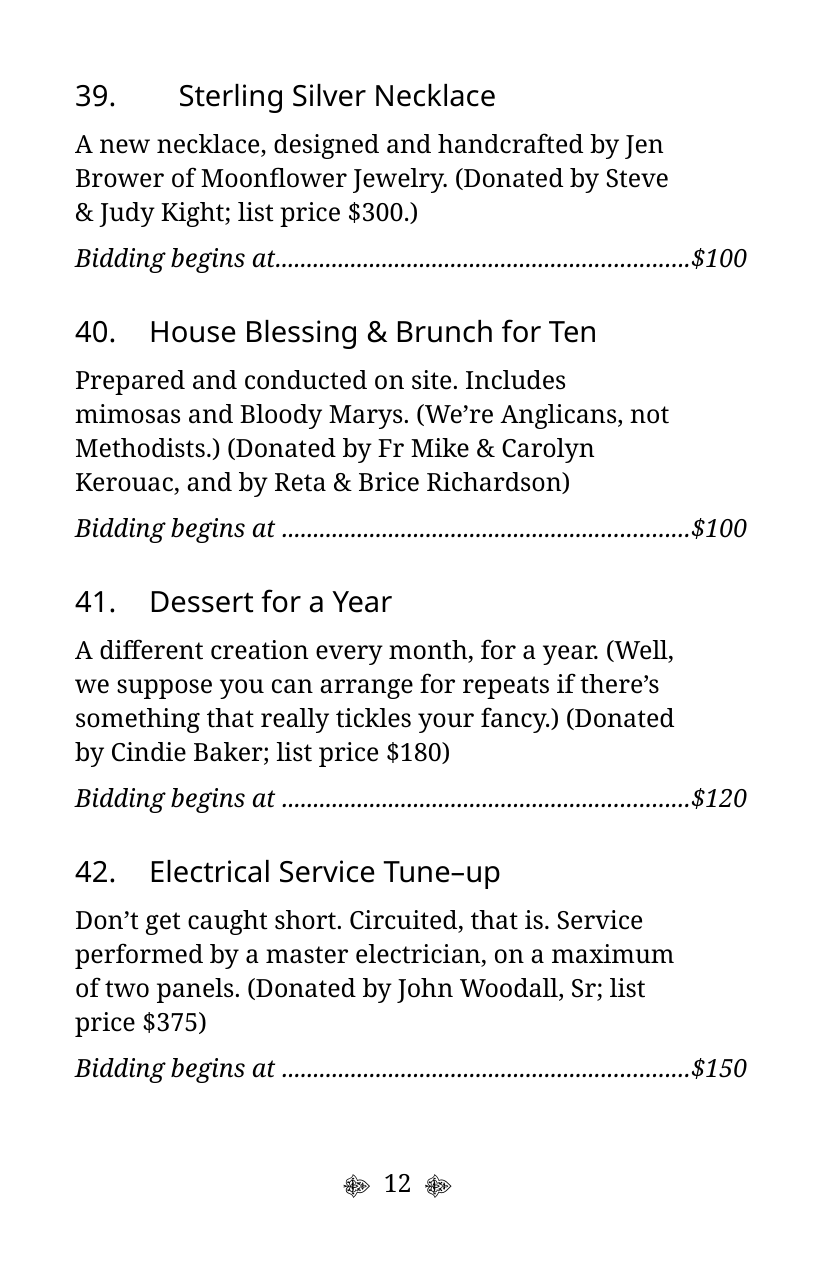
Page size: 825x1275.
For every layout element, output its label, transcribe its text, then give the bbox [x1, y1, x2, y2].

text Bidding begins at $100 [75, 511, 750, 545]
text A different creation every month, for a year. (Well, we suppose you can arrange for repeats if there’s something that really tickles your fancy.) (Donated by Cindie Baker; list price $180) [75, 633, 676, 769]
text A new necklace, designed and handcrafted by Jen Brower of Moonflower Jewelry. (Donated by Steve & Judy Kight; list price $300.) [75, 127, 676, 229]
list House Blessing & Brunch for Ten [75, 311, 750, 351]
text Prepared and conducted on site. Includes mimosas and Bloody Marys. (We’re Anglicans, not Methodists.) (Donated by Fr Mike & Carolyn Kerouac, and by Reta & Brice Richardson) [75, 363, 676, 499]
text Bidding begins at $120 [75, 781, 750, 815]
list Dessert for a Year [75, 581, 750, 621]
list Sterling Silver Necklace [75, 75, 750, 115]
text Bidding begins at $100 [75, 241, 750, 275]
text Don’t get caught short. Circuited, that is. Service performed by a master electrician, on a maximum of two panels. (Donated by John Woodall, Sr; list price $375) [75, 903, 676, 1039]
list Electrical Service Tune–up [75, 851, 750, 891]
text Bidding begins at $150 [75, 1051, 750, 1085]
